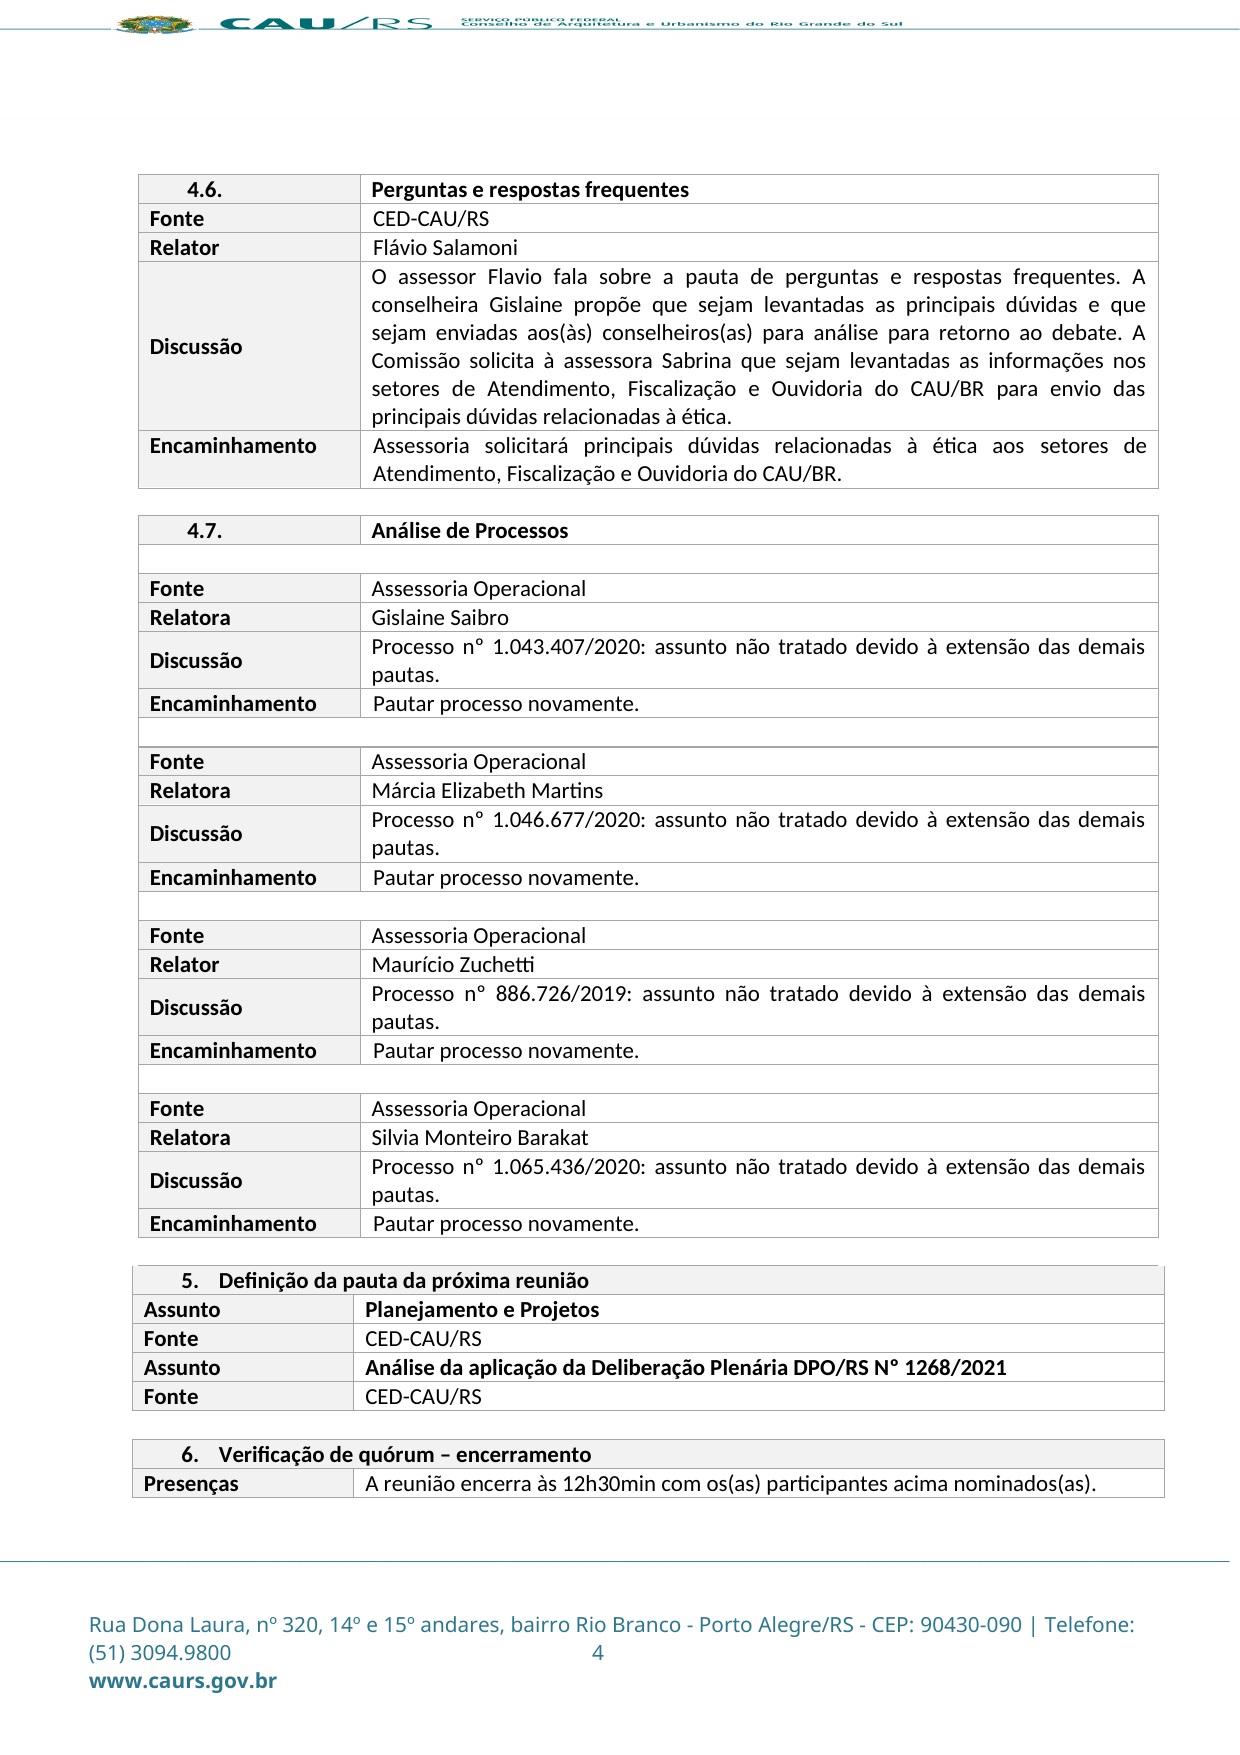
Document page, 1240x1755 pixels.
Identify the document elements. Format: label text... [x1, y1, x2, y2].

table_cell Discussão [139, 806, 360, 862]
table_cell Processo nº 1.043.407/2020: assunto não tratado devido à extensão das demais pautas. [361, 632, 1158, 688]
table_cell [139, 545, 1158, 573]
table_cell Pautar processo novamente. [361, 1036, 1158, 1064]
table_cell Relatora [139, 1123, 360, 1151]
table_cell [139, 892, 1158, 920]
table_cell Fonte [133, 1324, 353, 1352]
table_cell Flávio Salamoni [361, 233, 1158, 261]
table_cell Verificação de quórum – encerramento [133, 1440, 1164, 1468]
table_cell Discussão [139, 979, 360, 1035]
table_cell Encaminhamento [139, 863, 360, 891]
table_cell Processo nº 886.726/2019: assunto não tratado devido à extensão das demais pautas. [361, 979, 1158, 1035]
table_cell Márcia Elizabeth Martins [361, 776, 1158, 804]
table_cell Assessoria Operacional [361, 921, 1158, 949]
table_cell Planejamento e Projetos [354, 1295, 1164, 1323]
table_cell [139, 1065, 1158, 1093]
table_cell A reunião encerra às 12h30min com os(as) participantes acima nominados(as). [354, 1469, 1164, 1497]
table_cell [139, 516, 360, 544]
table_cell Processo nº 1.065.436/2020: assunto não tratado devido à extensão das demais pautas. [361, 1152, 1158, 1208]
table_cell Assessoria Operacional [361, 748, 1158, 775]
table_cell Perguntas e respostas frequentes [361, 175, 1158, 203]
table_cell Fonte [139, 921, 360, 949]
table_cell Presenças [133, 1469, 353, 1497]
table_cell Assessoria Operacional [361, 1094, 1158, 1122]
table_cell Fonte [139, 204, 360, 232]
table_cell Relator [139, 233, 360, 261]
table_cell Pautar processo novamente. [361, 689, 1158, 717]
table_cell CED-CAU/RS [354, 1324, 1164, 1352]
table_cell Gislaine Saibro [361, 603, 1158, 631]
table_cell [133, 1411, 1164, 1439]
table_cell Fonte [139, 574, 360, 602]
table_cell Análise da aplicação da Deliberação Plenária DPO/RS Nº 1268/2021 [354, 1353, 1164, 1381]
table_cell Discussão [139, 262, 360, 430]
table_cell Processo nº 1.046.677/2020: assunto não tratado devido à extensão das demais pautas. [361, 806, 1158, 862]
table_cell Assunto [133, 1295, 353, 1323]
table_cell Encaminhamento [139, 1209, 360, 1237]
table_cell Maurício Zuchetti [361, 950, 1158, 978]
table_cell Encaminhamento [139, 431, 360, 487]
table_cell Assunto [133, 1353, 353, 1381]
table_cell Assessoria Operacional [361, 574, 1158, 602]
table_cell Encaminhamento [139, 689, 360, 717]
table_header Definição da pauta da próxima reunião [133, 1266, 1164, 1294]
table_cell [139, 718, 1158, 746]
table_cell Discussão [139, 1152, 360, 1208]
table_cell Relator [139, 950, 360, 978]
table_cell Fonte [133, 1382, 353, 1410]
table_cell Relatora [139, 776, 360, 804]
table_cell Pautar processo novamente. [361, 1209, 1158, 1237]
table_cell [139, 175, 360, 203]
table_cell Relatora [139, 603, 360, 631]
table_cell CED-CAU/RS [361, 204, 1158, 232]
table_cell [138, 1238, 1158, 1265]
table_cell CED-CAU/RS [354, 1382, 1164, 1410]
table_cell Fonte [139, 1094, 360, 1122]
table_cell Encaminhamento [139, 1036, 360, 1064]
table_cell Fonte [139, 748, 360, 775]
table_cell Pautar processo novamente. [361, 863, 1158, 891]
table_cell O assessor Flavio fala sobre a pauta de perguntas e respostas frequentes. A conselheira Gislaine propõe que sejam levantadas as principais dúvidas e que sejam enviadas aos(às) conselheiros(as) para análise para retorno ao debate. A Comissão solicita à assessora Sabrina que sejam levantadas as informações nos setores de Atendimento, Fiscalização e Ouvidoria do CAU/BR para envio das principais dúvidas relacionadas à ética. [361, 262, 1158, 430]
table_cell [138, 489, 1158, 515]
table_cell Análise de Processos [361, 516, 1158, 544]
table_cell Silvia Monteiro Barakat [361, 1123, 1158, 1151]
table_cell Assessoria solicitará principais dúvidas relacionadas à ética aos setores de Atendimento, Fiscalização e Ouvidoria do CAU/BR. [361, 431, 1158, 487]
table_cell Discussão [139, 632, 360, 688]
